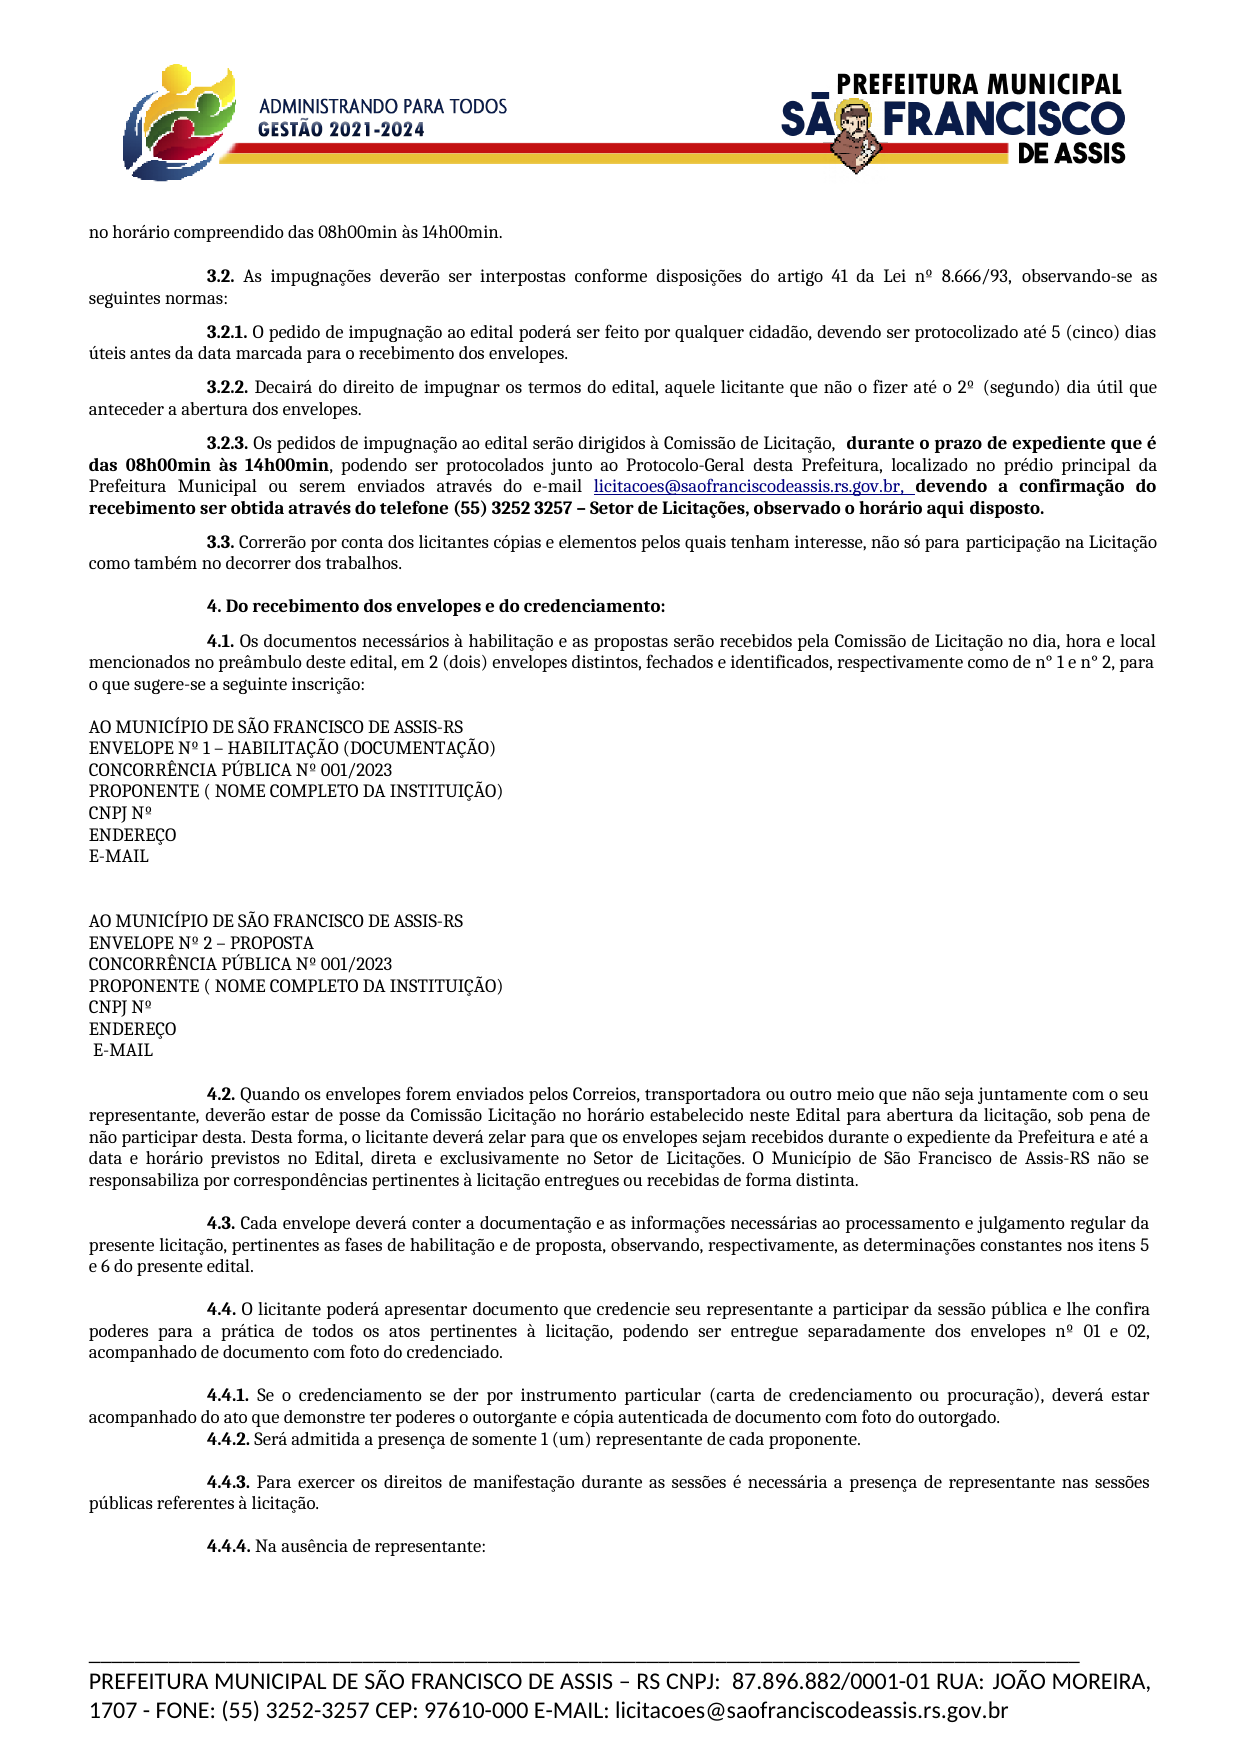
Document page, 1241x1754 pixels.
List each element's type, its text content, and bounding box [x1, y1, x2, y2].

text E-MAIL [89, 1040, 1157, 1062]
text E-MAIL [89, 846, 1152, 867]
text AO MUNICÍPIO DE SÃO FRANCISCO DE ASSIS-RS [89, 716, 1152, 738]
text 3.2.2. Decairá do direito de impugnar os termos do edital, aquele licitante que não o fizer até o 2º (segundo) dia útil que anteceder a abertura dos envelopes. [89, 377, 1157, 420]
text PROPONENTE ( NOME COMPLETO DA INSTITUIÇÃO) [89, 781, 1152, 803]
text PROPONENTE ( NOME COMPLETO DA INSTITUIÇÃO) [89, 975, 1152, 997]
text no horário compreendido das 08h00min às 14h00min. [89, 222, 1157, 243]
text CNPJ Nº [89, 803, 1152, 824]
text 4.1. Os documentos necessários à habilitação e as propostas serão recebidos pela Comissão de Licitação no dia, hora e local mencionados no preâmbulo deste edital, em 2 (dois) envelopes distintos, fechados e identificados, respectivamente como de n° 1 e n° 2, para o que sugere-se a seguinte inscrição: [89, 630, 1157, 695]
text CNPJ Nº [89, 997, 1152, 1018]
text ENVELOPE Nº 2 – PROPOSTA [89, 932, 1152, 954]
text 3.2.3. Os pedidos de impugnação ao edital serão dirigidos à Comissão de Licitação, durante o prazo de expediente que é das 08h00min às 14h00min, podendo ser protocolados junto ao Protocolo-Geral desta Prefeitura, localizado no prédio principal da Prefeitura Municipal ou serem enviados através do e-mail licitacoes@saofranciscodeassis.rs.gov.br, devendo a confirmação do recebimento ser obtida através do telefone (55) 3252 3257 – Setor de Licitações, observado o horário aqui disposto. [89, 433, 1157, 519]
text CONCORRÊNCIA PÚBLICA Nº 001/2023 [89, 759, 1152, 781]
text 4.2. Quando os envelopes forem enviados pelos Correios, transportadora ou outro meio que não seja juntamente com o seu representante, deverão estar de posse da Comissão Licitação no horário estabelecido neste Edital para abertura da licitação, sob pena de não participar desta. Desta forma, o licitante deverá zelar para que os envelopes sejam recebidos durante o expediente da Prefeitura e até a data e horário previstos no Edital, direta e exclusivamente no Setor de Licitações. O Município de São Francisco de Assis-RS não se responsabiliza por correspondências pertinentes à licitação entregues ou recebidas de forma distinta. [89, 1083, 1152, 1191]
text CONCORRÊNCIA PÚBLICA Nº 001/2023 [89, 954, 1152, 975]
text 4.4.1. Se o credenciamento se der por instrumento particular (carta de credenciamento ou procuração), deverá estar acompanhado do ato que demonstre ter poderes o outorgante e cópia autenticada de documento com foto do outorgado. [89, 1385, 1152, 1428]
text 4.4. O licitante poderá apresentar documento que credencie seu representante a participar da sessão pública e lhe confira poderes para a prática de todos os atos pertinentes à licitação, podendo ser entregue separadamente dos envelopes nº 01 e 02, acompanhado de documento com foto do credenciado. [89, 1299, 1152, 1363]
text 3.3. Correrão por conta dos licitantes cópias e elementos pelos quais tenham interesse, não só para participação na Licitação como também no decorrer dos trabalhos. [89, 531, 1157, 574]
text 3.2.1. O pedido de impugnação ao edital poderá ser feito por qualquer cidadão, devendo ser protocolizado até 5 (cinco) dias úteis antes da data marcada para o recebimento dos envelopes. [89, 321, 1157, 364]
text 3.2. As impugnações deverão ser interpostas conforme disposições do artigo 41 da Lei nº 8.666/93, observando-se as seguintes normas: [89, 266, 1157, 309]
text 4.3. Cada envelope deverá conter a documentação e as informações necessárias ao processamento e julgamento regular da presente licitação, pertinentes as fases de habilitação e de proposta, observando, respectivamente, as determinações constantes nos itens 5 e 6 do presente edital. [89, 1212, 1152, 1277]
text ENVELOPE Nº 1 – HABILITAÇÃO (DOCUMENTAÇÃO) [89, 738, 1152, 759]
text ENDEREÇO [89, 1018, 1157, 1040]
text 4. Do recebimento dos envelopes e do credenciamento: [89, 596, 1157, 618]
text 4.4.3. Para exercer os direitos de manifestação durante as sessões é necessária a presença de representante nas sessões públicas referentes à licitação. [89, 1471, 1152, 1514]
text 4.4.2. Será admitida a presença de somente 1 (um) representante de cada proponente. [89, 1428, 1152, 1450]
text 4.4.4. Na ausência de representante: [89, 1536, 1152, 1557]
text AO MUNICÍPIO DE SÃO FRANCISCO DE ASSIS-RS [89, 911, 1152, 932]
text ENDEREÇO [89, 824, 1152, 846]
